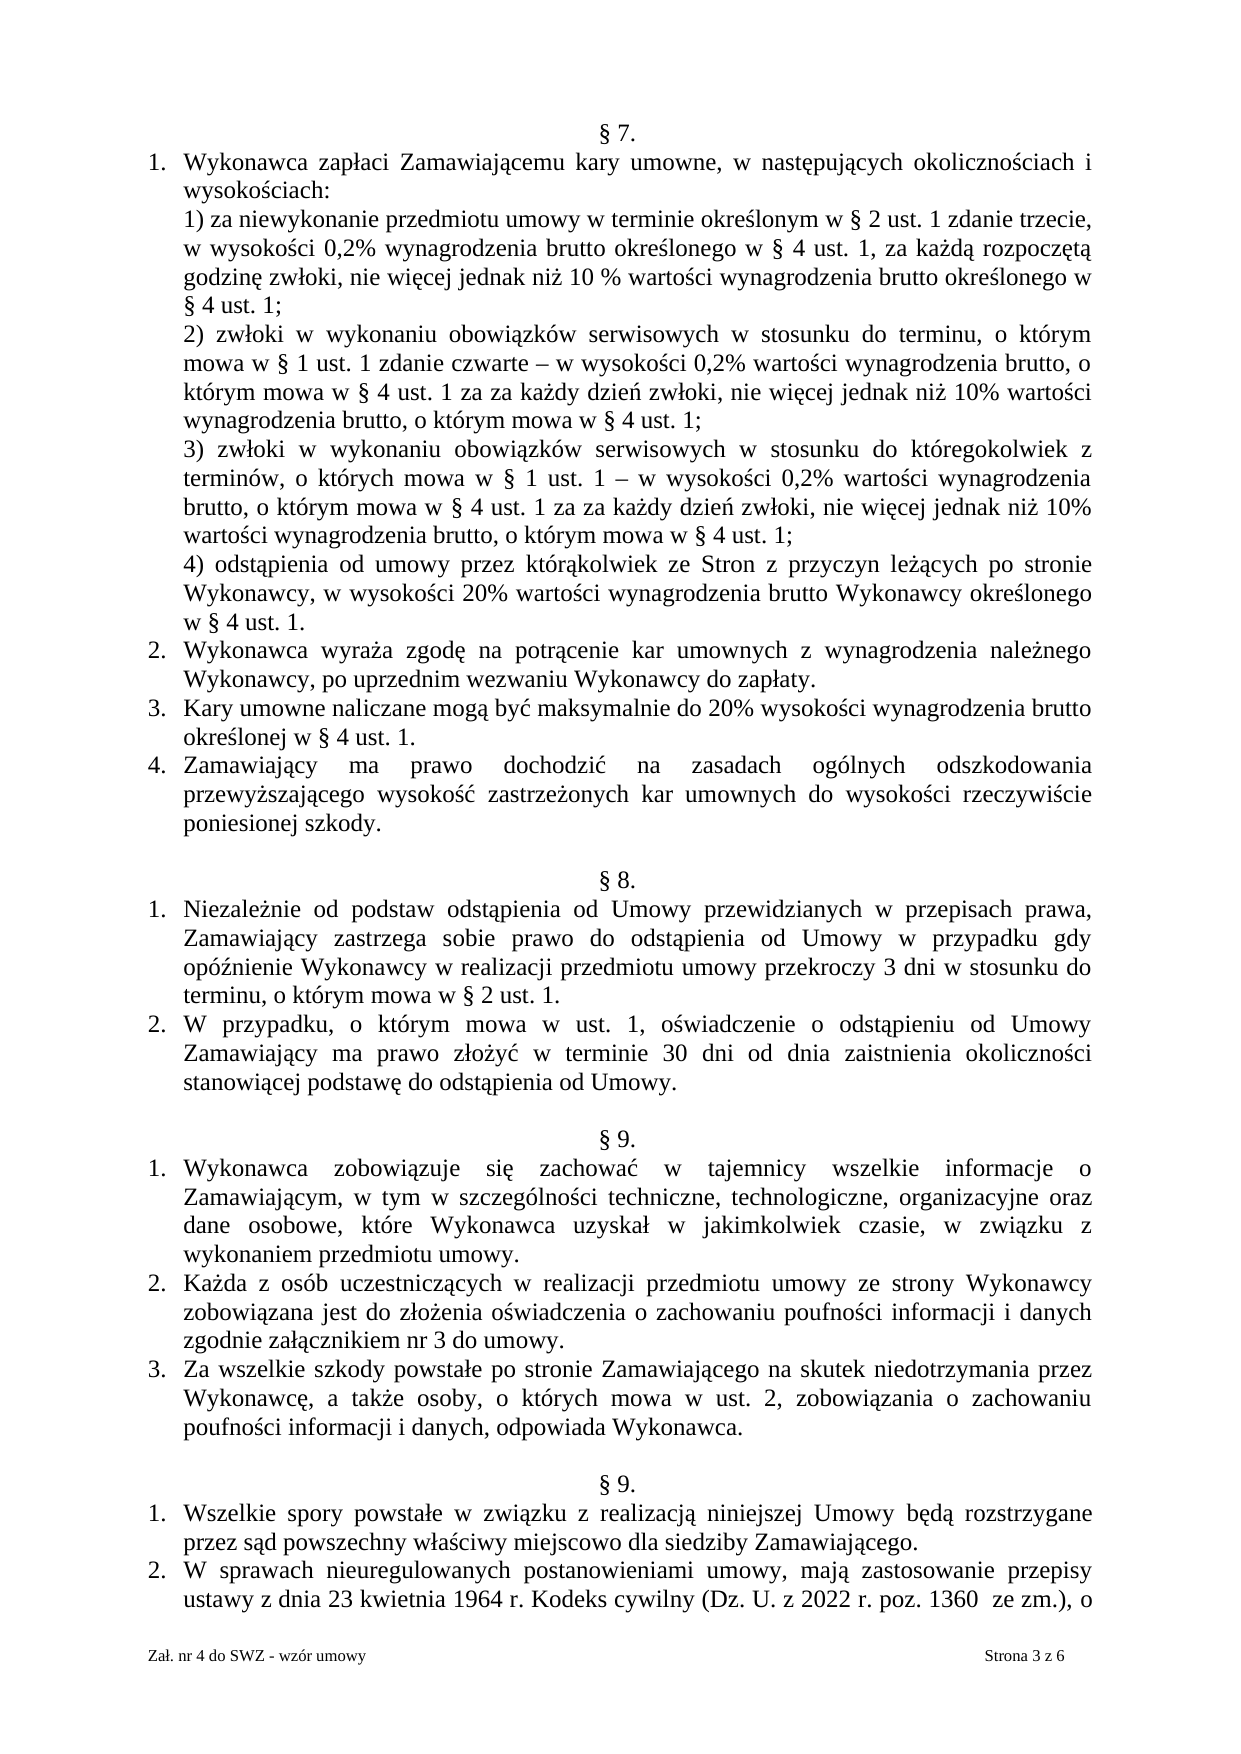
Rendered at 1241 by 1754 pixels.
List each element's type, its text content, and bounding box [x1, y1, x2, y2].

text § 9. [148, 1124, 1093, 1153]
list 3) zwłoki w wykonaniu obowiązków serwisowych w stosunku do któregokolwiek z terminów, o których mowa w § 1 ust. 1 – w wysokości 0,2% wartości wynagrodzenia brutto, o którym mowa w § 4 ust. 1 za za każdy dzień zwłoki, nie więcej jednak niż 10% wartości wynagrodzenia brutto, o którym mowa w § 4 ust. 1; [148, 434, 1093, 549]
list Niezależnie od podstaw odstąpienia od Umowy przewidzianych w przepisach prawa, Zamawiający zastrzega sobie prawo do odstąpienia od Umowy w przypadku gdy opóźnienie Wykonawcy w realizacji przedmiotu umowy przekroczy 3 dni w stosunku do terminu, o którym mowa w § 2 ust. 1. [148, 894, 1093, 1009]
text § 9. [148, 1469, 1093, 1498]
list W sprawach nieuregulowanych postanowieniami umowy, mają zastosowanie przepisy ustawy z dnia 23 kwietnia 1964 r. Kodeks cywilny (Dz. U. z 2022 r. poz. 1360 ze zm.), o [148, 1556, 1093, 1613]
list Wykonawca zapłaci Zamawiającemu kary umowne, w następujących okolicznościach i wysokościach: [148, 147, 1093, 204]
list W przypadku, o którym mowa w ust. 1, oświadczenie o odstąpieniu od Umowy Zamawiający ma prawo złożyć w terminie 30 dni od dnia zaistnienia okoliczności stanowiącej podstawę do odstąpienia od Umowy. [148, 1009, 1093, 1096]
list Za wszelkie szkody powstałe po stronie Zamawiającego na skutek niedotrzymania przez Wykonawcę, a także osoby, o których mowa w ust. 2, zobowiązania o zachowaniu poufności informacji i danych, odpowiada Wykonawca. [148, 1354, 1093, 1441]
list Wykonawca zobowiązuje się zachować w tajemnicy wszelkie informacje o Zamawiającym, w tym w szczególności techniczne, technologiczne, organizacyjne oraz dane osobowe, które Wykonawca uzyskał w jakimkolwiek czasie, w związku z wykonaniem przedmiotu umowy. [148, 1153, 1093, 1268]
text § 7. [148, 118, 1093, 147]
list Każda z osób uczestniczących w realizacji przedmiotu umowy ze strony Wykonawcy zobowiązana jest do złożenia oświadczenia o zachowaniu poufności informacji i danych zgodnie załącznikiem nr 3 do umowy. [148, 1268, 1093, 1354]
list 4) odstąpienia od umowy przez którąkolwiek ze Stron z przyczyn leżących po stronie Wykonawcy, w wysokości 20% wartości wynagrodzenia brutto Wykonawcy określonego w § 4 ust. 1. [148, 549, 1093, 636]
list Wykonawca wyraża zgodę na potrącenie kar umownych z wynagrodzenia należnego Wykonawcy, po uprzednim wezwaniu Wykonawcy do zapłaty. [148, 636, 1093, 693]
list Kary umowne naliczane mogą być maksymalnie do 20% wysokości wynagrodzenia brutto określonej w § 4 ust. 1. [148, 693, 1093, 751]
list 2) zwłoki w wykonaniu obowiązków serwisowych w stosunku do terminu, o którym mowa w § 1 ust. 1 zdanie czwarte – w wysokości 0,2% wartości wynagrodzenia brutto, o którym mowa w § 4 ust. 1 za za każdy dzień zwłoki, nie więcej jednak niż 10% wartości wynagrodzenia brutto, o którym mowa w § 4 ust. 1; [148, 319, 1093, 434]
text § 8. [148, 866, 1093, 894]
list Zamawiający ma prawo dochodzić na zasadach ogólnych odszkodowania przewyższającego wysokość zastrzeżonych kar umownych do wysokości rzeczywiście poniesionej szkody. [148, 751, 1093, 837]
list 1) za niewykonanie przedmiotu umowy w terminie określonym w § 2 ust. 1 zdanie trzecie, w wysokości 0,2% wynagrodzenia brutto określonego w § 4 ust. 1, za każdą rozpoczętą godzinę zwłoki, nie więcej jednak niż 10 % wartości wynagrodzenia brutto określonego w § 4 ust. 1; [148, 204, 1093, 319]
list Wszelkie spory powstałe w związku z realizacją niniejszej Umowy będą rozstrzygane przez sąd powszechny właściwy miejscowo dla siedziby Zamawiającego. [148, 1498, 1093, 1556]
